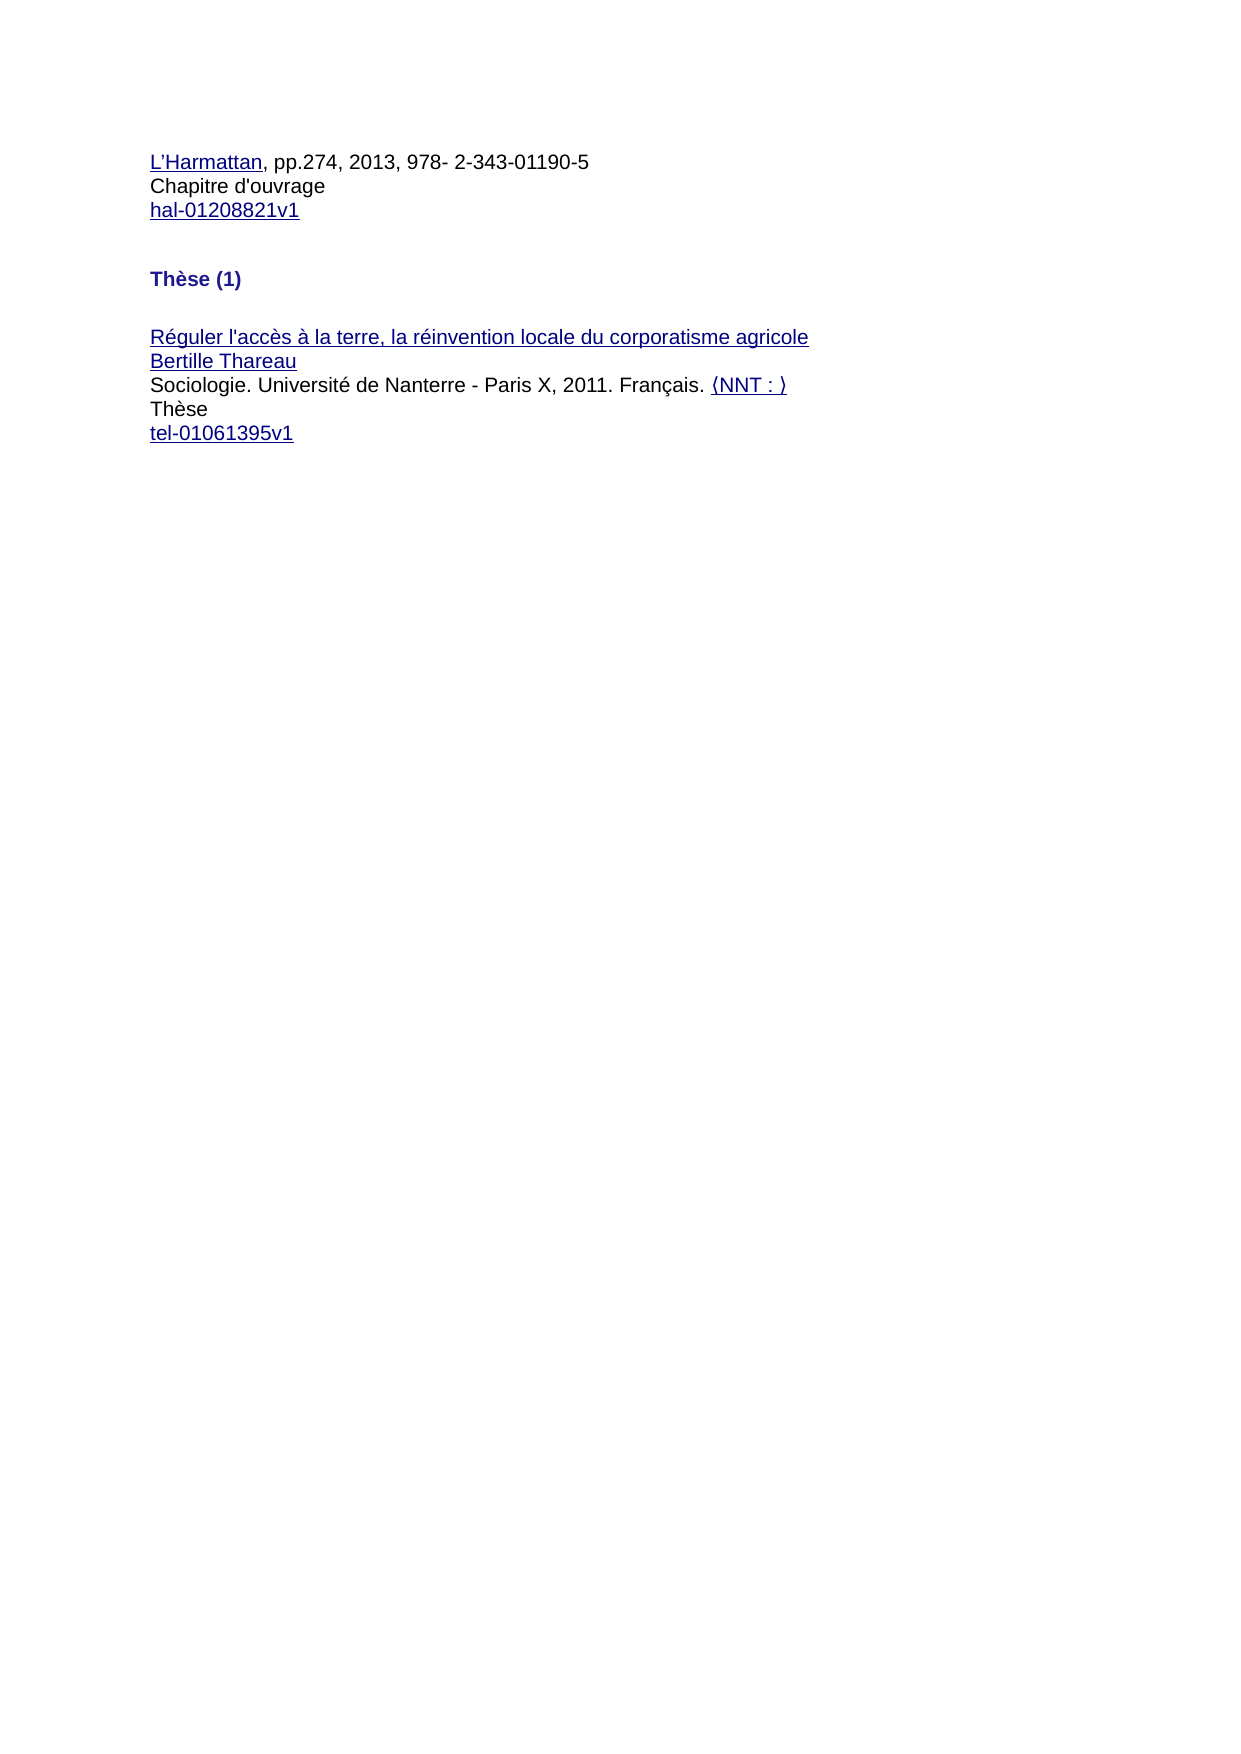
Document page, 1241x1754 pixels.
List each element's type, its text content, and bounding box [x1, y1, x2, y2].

table_cell L’Harmattan, pp.274, 2013, 978- 2-343-01190-5 Chapitre d'ouvrage hal-01208821v1 [150, 150, 1090, 222]
subtitle Thèse (1) [150, 267, 1090, 291]
table_header Réguler l'accès à la terre, la réinvention locale du corporatisme agricole Bertille Thareau Sociologie. Université de Nanterre - Paris X, 2011. Français. ⟨NNT : ⟩ Thèse tel-01061395v1 [150, 325, 1090, 445]
